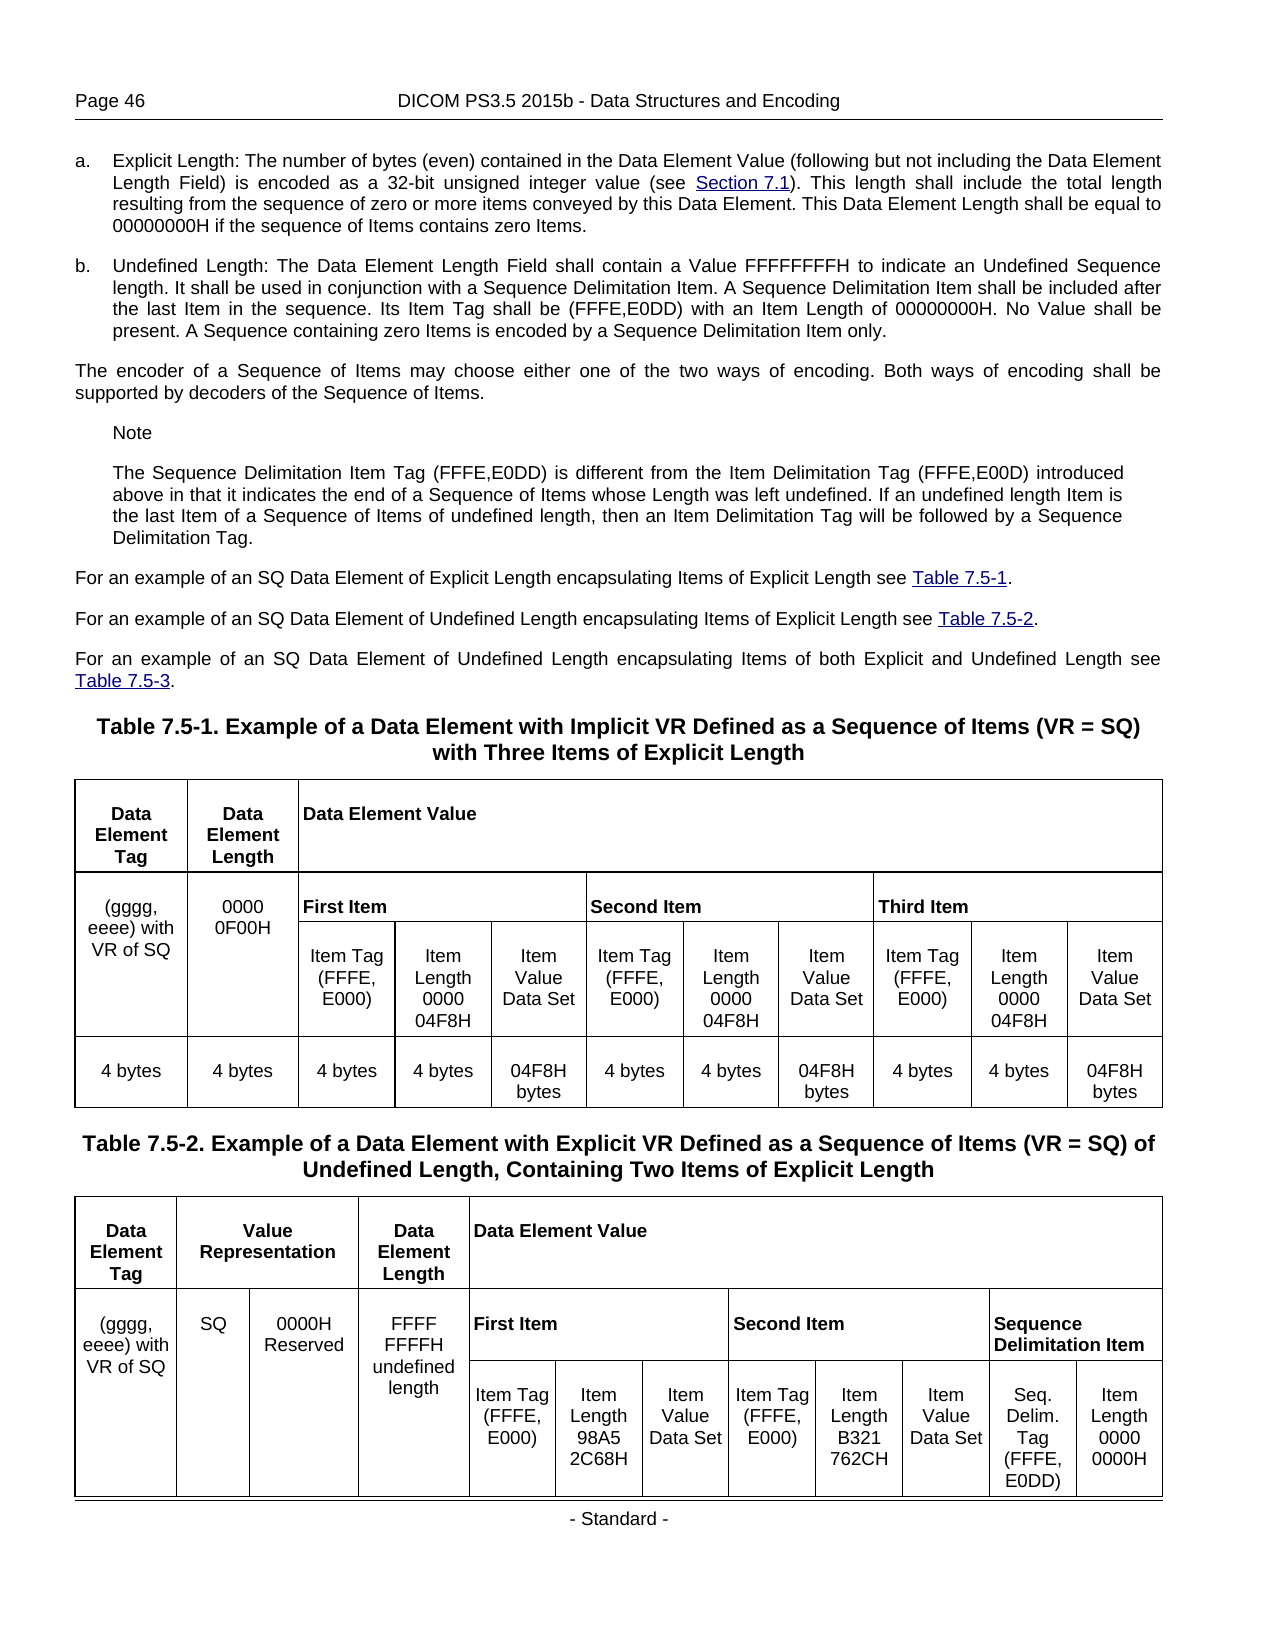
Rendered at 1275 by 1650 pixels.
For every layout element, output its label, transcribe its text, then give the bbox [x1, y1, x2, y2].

table_cell (gggg, eeee) with VR of SQ [76, 873, 187, 1036]
table_cell Second Item [587, 873, 873, 921]
table_cell Third Item [874, 873, 1162, 921]
table_cell Item Tag (FFFE, E000) [299, 922, 394, 1036]
table_cell Item Length B321 762CH [816, 1361, 902, 1496]
table_cell 4 bytes [299, 1037, 394, 1107]
table_cell Seq. Delim. Tag (FFFE, E0DD) [990, 1361, 1076, 1496]
table_cell Second Item [729, 1289, 989, 1359]
table_cell 4 bytes [76, 1037, 187, 1107]
table_cell 04F8H bytes [492, 1037, 586, 1107]
table_cell Item Tag (FFFE, E000) [470, 1361, 555, 1496]
table_cell Item Value Data Set [903, 1361, 989, 1496]
table_header Data Element Value [299, 780, 1162, 871]
text Note [112, 422, 1125, 443]
text The encoder of a Sequence of Items may choose either one of the two ways of encoding. Both ways of encoding shall be supported by decoders of the Sequence of Items. [75, 360, 1162, 403]
table_header Data Element Length [188, 780, 298, 871]
table_cell 0000H Reserved [250, 1289, 358, 1496]
table_cell 04F8H bytes [1068, 1037, 1162, 1107]
table_cell Item Length 0000 04F8H [396, 922, 491, 1036]
table_cell Sequence Delimitation Item [990, 1289, 1162, 1359]
text For an example of an SQ Data Element of Undefined Length encapsulating Items of Explicit Length see Table 7.5-2. [75, 607, 1162, 629]
table_cell Item Value Data Set [779, 922, 873, 1036]
table_cell First Item [470, 1289, 728, 1359]
table_cell Item Value Data Set [492, 922, 586, 1036]
table_cell (gggg, eeee) with VR of SQ [76, 1289, 176, 1496]
table_header Data Element Tag [76, 780, 187, 871]
text For an example of an SQ Data Element of Undefined Length encapsulating Items of both Explicit and Undefined Length see Table 7.5-3. [75, 648, 1162, 691]
text For an example of an SQ Data Element of Explicit Length encapsulating Items of Explicit Length see Table 7.5-1. [75, 567, 1162, 589]
table_cell Item Length 98A5 2C68H [556, 1361, 642, 1496]
table_cell 4 bytes [188, 1037, 298, 1107]
table_cell Item Value Data Set [643, 1361, 728, 1496]
table_cell 4 bytes [587, 1037, 683, 1107]
table_cell 4 bytes [972, 1037, 1067, 1107]
text Table 7.5-1. Example of a Data Element with Implicit VR Defined as a Sequence of Items (VR = SQ) with Three Items of Explicit Length [75, 713, 1162, 765]
table_cell 0000 0F00H [188, 873, 298, 1036]
table_header Data Element Length [359, 1197, 469, 1288]
table_header Data Element Tag [76, 1197, 176, 1288]
list Explicit Length: The number of bytes (even) contained in the Data Element Value (following but not including the Data Element Length Field) is encoded as a 32-bit unsigned integer value (see Section 7.1). This length shall include the total length resulting from the sequence of zero or more items conveyed by this Data Element. This Data Element Length shall be equal to 00000000H if the sequence of Items contains zero Items. [75, 150, 1162, 236]
table_cell First Item [299, 873, 586, 921]
table_cell Item Value Data Set [1068, 922, 1162, 1036]
table_cell Item Length 0000 04F8H [972, 922, 1067, 1036]
table_header Data Element Value [470, 1197, 1162, 1288]
table_cell Item Tag (FFFE, E000) [874, 922, 971, 1036]
table_cell FFFF FFFFH undefined length [359, 1289, 469, 1496]
table_cell SQ [177, 1289, 249, 1496]
table_cell 04F8H bytes [779, 1037, 873, 1107]
table_cell Item Length 0000 0000H [1077, 1361, 1162, 1496]
table_cell 4 bytes [684, 1037, 778, 1107]
table_cell Item Tag (FFFE, E000) [729, 1361, 815, 1496]
list Undefined Length: The Data Element Length Field shall contain a Value FFFFFFFFH to indicate an Undefined Sequence length. It shall be used in conjunction with a Sequence Delimitation Item. A Sequence Delimitation Item shall be included after the last Item in the sequence. Its Item Tag shall be (FFFE,E0DD) with an Item Length of 00000000H. No Value shall be present. A Sequence containing zero Items is encoded by a Sequence Delimitation Item only. [75, 255, 1162, 341]
table_cell 4 bytes [396, 1037, 491, 1107]
text The Sequence Delimitation Item Tag (FFFE,E0DD) is different from the Item Delimitation Tag (FFFE,E00D) introduced above in that it indicates the end of a Sequence of Items whose Length was left undefined. If an undefined length Item is the last Item of a Sequence of Items of undefined length, then an Item Delimitation Tag will be followed by a Sequence Delimitation Tag. [112, 462, 1125, 548]
table_cell Item Length 0000 04F8H [684, 922, 778, 1036]
text Table 7.5-2. Example of a Data Element with Explicit VR Defined as a Sequence of Items (VR = SQ) of Undefined Length, Containing Two Items of Explicit Length [75, 1130, 1162, 1182]
table_cell Item Tag (FFFE, E000) [587, 922, 683, 1036]
table_cell 4 bytes [874, 1037, 971, 1107]
table_header Value Representation [177, 1197, 358, 1288]
